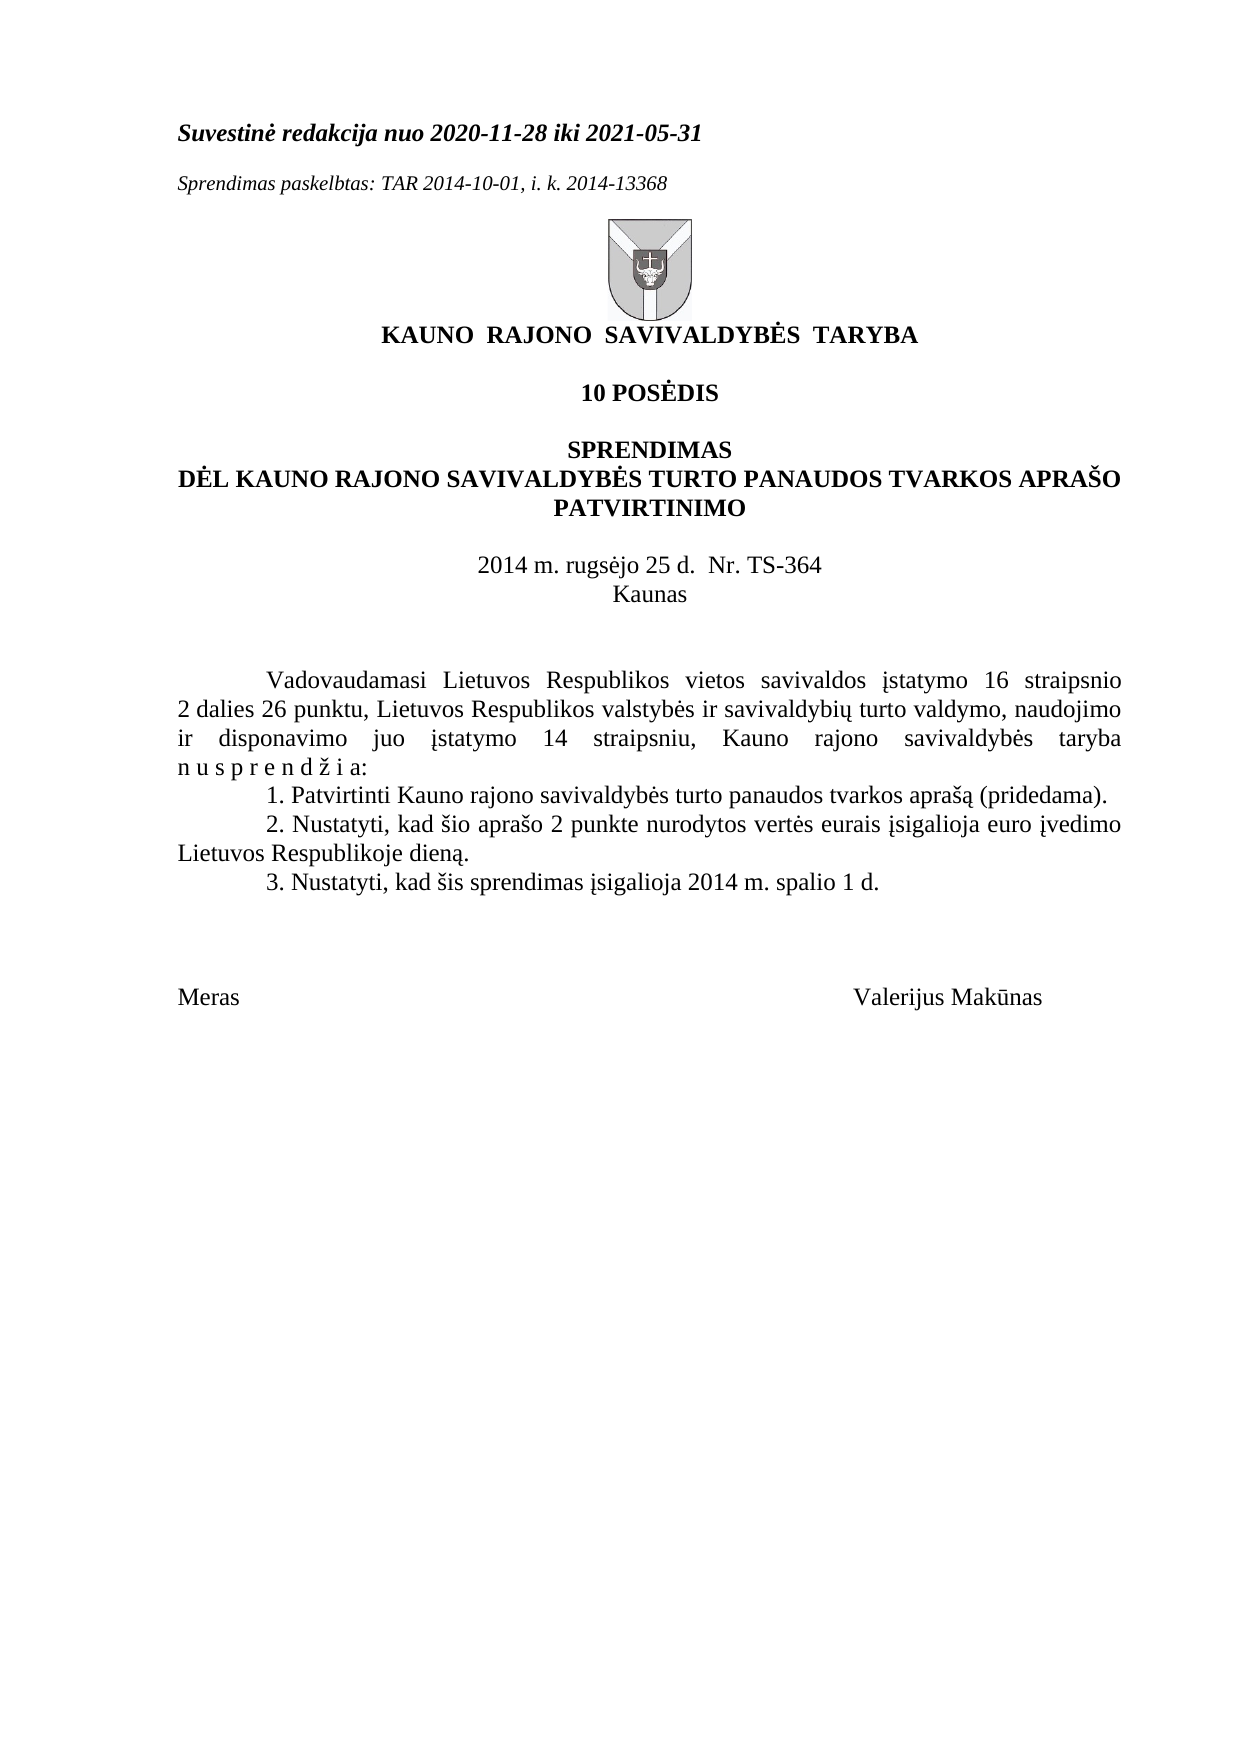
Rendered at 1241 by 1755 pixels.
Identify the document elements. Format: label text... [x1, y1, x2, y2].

text 1. Patvirtinti Kauno rajono savivaldybės turto panaudos tvarkos aprašą (pridedama). [177, 781, 1122, 809]
text 3. Nustatyti, kad šis sprendimas įsigalioja 2014 m. spalio 1 d. [177, 867, 1122, 896]
text SPRENDIMAS [177, 436, 1122, 464]
text DĖL KAUNO RAJONO SAVIVALDYBĖS TURTO PANAUDOS TVARKOS APRAŠO PATVIRTINIMO [177, 464, 1122, 522]
text Suvestinė redakcija nuo 2020-11-28 iki 2021-05-31 [177, 118, 1122, 147]
text Sprendimas paskelbtas: TAR 2014-10-01, i. k. 2014-13368 [177, 171, 1122, 195]
text 10 POSĖDIS [177, 378, 1122, 407]
text Vadovaudamasi Lietuvos Respublikos vietos savivaldos įstatymo 16 straipsnio 2 dalies 26 punktu, Lietuvos Respublikos valstybės ir savivaldybių turto valdymo, naudojimo ir disponavimo juo įstatymo 14 straipsniu, Kauno rajono savivaldybės taryba n u s p r e n d ž i a: [177, 666, 1122, 781]
text Meras Valerijus Makūnas [177, 982, 1122, 1011]
text Kaunas [177, 579, 1122, 608]
text 2. Nustatyti, kad šio aprašo 2 punkte nurodytos vertės eurais įsigalioja euro įvedimo Lietuvos Respublikoje dieną. [177, 809, 1122, 867]
text 2014 m. rugsėjo 25 d. Nr. TS-364 [177, 551, 1122, 579]
text KAUNO RAJONO SAVIVALDYBĖS TARYBA [177, 321, 1122, 349]
